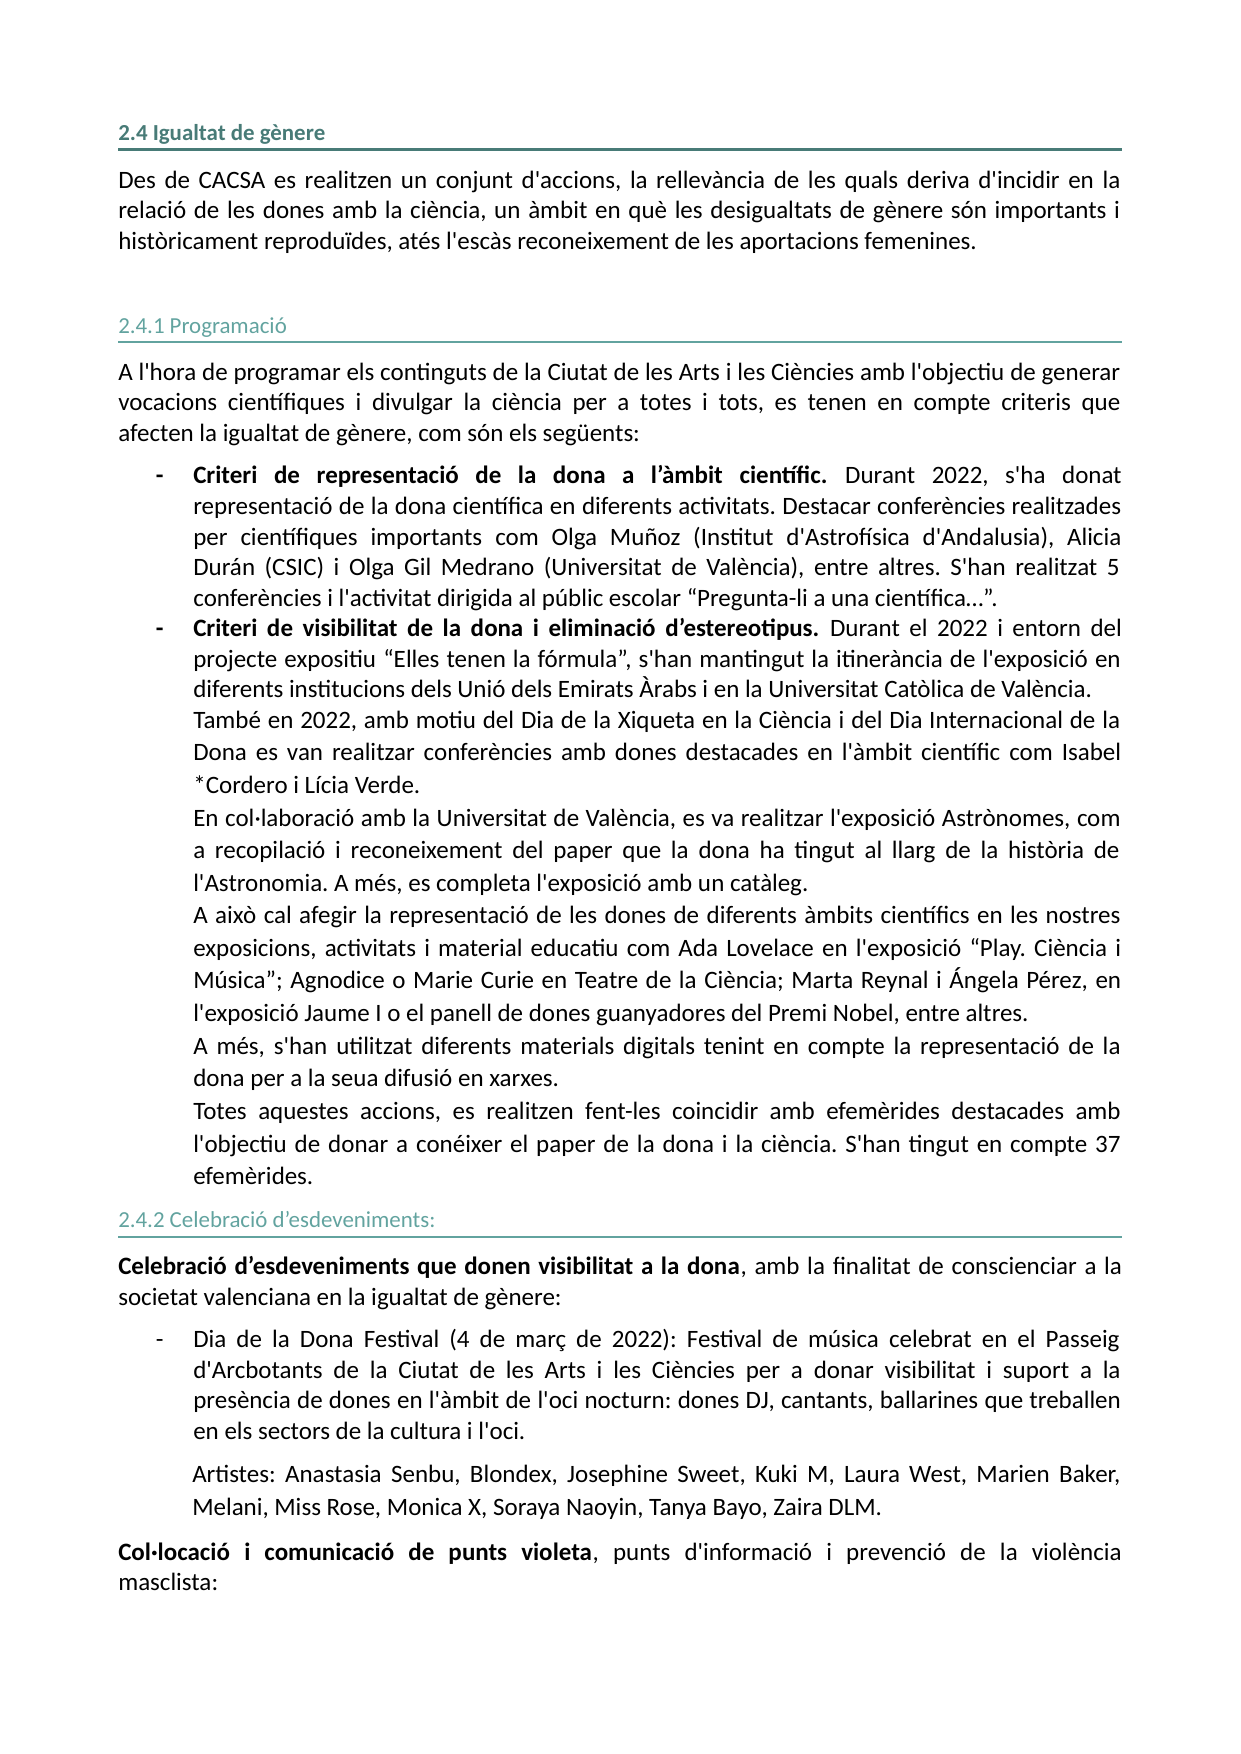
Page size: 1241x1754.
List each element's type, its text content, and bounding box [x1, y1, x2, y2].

list Criteri de representació de la dona a l’àmbit científic. Durant 2022, s'ha donat representació de la dona científica en diferents activitats. Destacar conferències realitzades per científiques importants com Olga Muñoz (Institut d'Astrofísica d'Andalusia), Alicia Durán (CSIC) i Olga Gil Medrano (Universitat de València), entre altres. S'han realitzat 5 conferències i l'activitat dirigida al públic escolar “Pregunta-li a una científica…”. [156, 460, 1122, 612]
list En col·laboració amb la Universitat de València, es va realitzar l'exposició Astrònomes, com a recopilació i reconeixement del paper que la dona ha tingut al llarg de la història de l'Astronomia. A més, es completa l'exposició amb un catàleg. [193, 802, 1122, 897]
list Dia de la Dona Festival (4 de març de 2022): Festival de música celebrat en el Passeig d'Arcbotants de la Ciutat de les Arts i les Ciències per a donar visibilitat i suport a la presència de dones en l'àmbit de l'oci nocturn: dones DJ, cantants, ballarines que treballen en els sectors de la cultura i l'oci. [156, 1324, 1122, 1446]
subtitle 2.4.2 Celebració d’esdeveniments: [118, 1205, 1122, 1236]
text Artistes: Anastasia Senbu, Blondex, Josephine Sweet, Kuki M, Laura West, Marien Baker, Melani, Miss Rose, Monica X, Soraya Naoyin, Tanya Bayo, Zaira DLM. [192, 1458, 1122, 1521]
text Celebració d’esdeveniments que donen visibilitat a la dona, amb la finalitat de conscienciar a la societat valenciana en la igualtat de gènere: [118, 1250, 1122, 1311]
text Des de CACSA es realitzen un conjunt d'accions, la rellevància de les quals deriva d'incidir en la relació de les dones amb la ciència, un àmbit en què les desigualtats de gènere són importants i històricament reproduïdes, atés l'escàs reconeixement de les aportacions femenines. [118, 164, 1122, 255]
list Totes aquestes accions, es realitzen fent-les coincidir amb efemèrides destacades amb l'objectiu de donar a conéixer el paper de la dona i la ciència. S'han tingut en compte 37 efemèrides. [193, 1095, 1122, 1191]
list A això cal afegir la representació de les dones de diferents àmbits científics en les nostres exposicions, activitats i material educatiu com Ada Lovelace en l'exposició “Play. Ciència i Música”; Agnodice o Marie Curie en Teatre de la Ciència; Marta Reynal i Ángela Pérez, en l'exposició Jaume I o el panell de dones guanyadores del Premi Nobel, entre altres. [193, 899, 1122, 1028]
text A l'hora de programar els continguts de la Ciutat de les Arts i les Ciències amb l'objectiu de generar vocacions científiques i divulgar la ciència per a totes i tots, es tenen en compte criteris que afecten la igualtat de gènere, com són els següents: [118, 356, 1122, 447]
list A més, s'han utilitzat diferents materials digitals tenint en compte la representació de la dona per a la seua difusió en xarxes. [193, 1030, 1122, 1093]
subtitle 2.4 Igualtat de gènere [118, 118, 1122, 148]
text Col·locació i comunicació de punts violeta, punts d'informació i prevenció de la violència masclista: [118, 1536, 1122, 1597]
list També en 2022, amb motiu del Dia de la Xiqueta en la Ciència i del Dia Internacional de la Dona es van realitzar conferències amb dones destacades en l'àmbit científic com Isabel *Cordero i Lícia Verde. [193, 704, 1122, 799]
subtitle 2.4.1 Programació [118, 311, 1122, 341]
list Criteri de visibilitat de la dona i eliminació d’estereotipus. Durant el 2022 i entorn del projecte expositiu “Elles tenen la fórmula”, s'han mantingut la itinerància de l'exposició en diferents institucions dels Unió dels Emirats Àrabs i en la Universitat Catòlica de València. [156, 612, 1122, 704]
